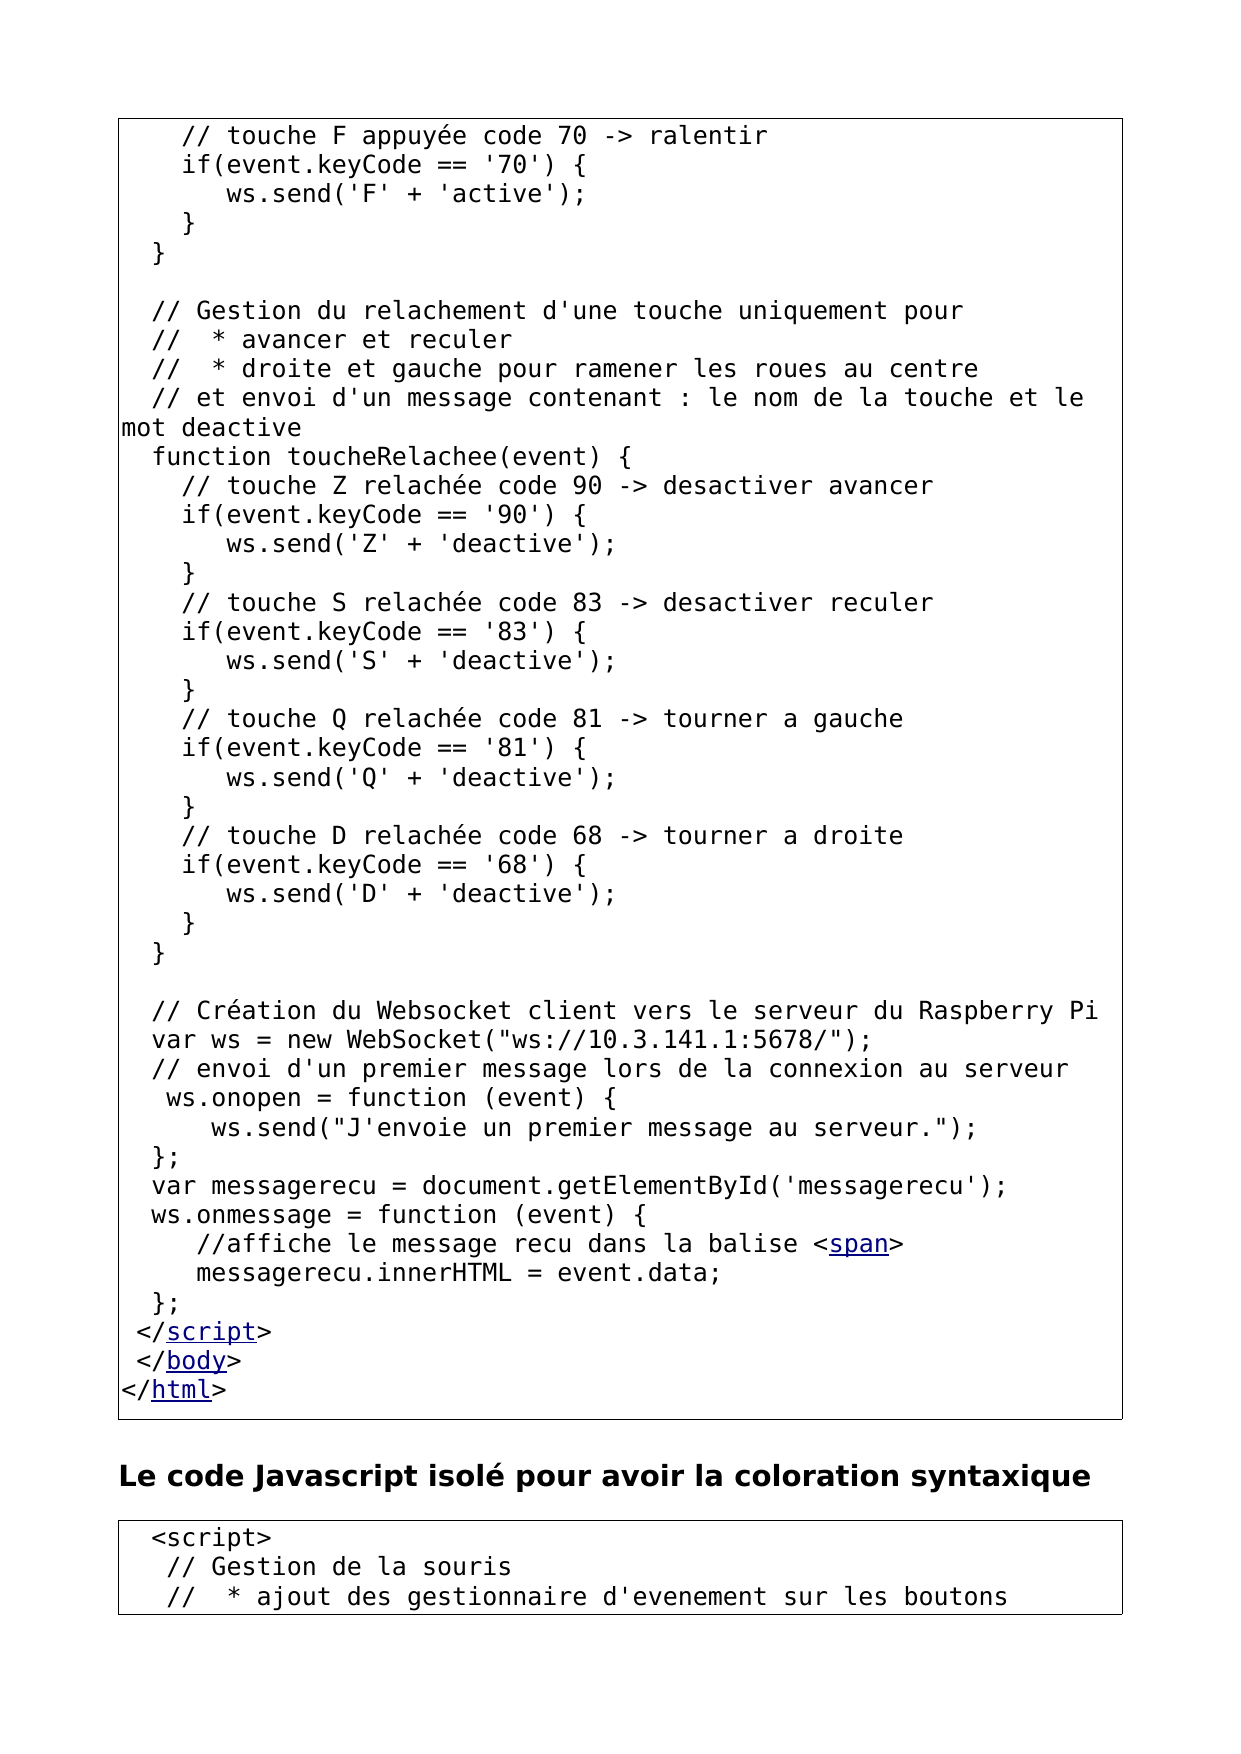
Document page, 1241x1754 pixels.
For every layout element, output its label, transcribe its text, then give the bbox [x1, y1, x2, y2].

table_header <script> // Gestion de la souris // * ajout des gestionnaire d'evenement sur les boutons [119, 1521, 1122, 1614]
table_header // touche F appuyée code 70 -> ralentir if(event.keyCode == '70') { ws.send('F' + 'active'); } } // Gestion du relachement d'une touche uniquement pour // * avancer et reculer // * droite et gauche pour ramener les roues au centre // et envoi d'un message contenant : le nom de la touche et le mot deactive function toucheRelachee(event) { // touche Z relachée code 90 -> desactiver avancer if(event.keyCode == '90') { ws.send('Z' + 'deactive'); } // touche S relachée code 83 -> desactiver reculer if(event.keyCode == '83') { ws.send('S' + 'deactive'); } // touche Q relachée code 81 -> tourner a gauche if(event.keyCode == '81') { ws.send('Q' + 'deactive'); } // touche D relachée code 68 -> tourner a droite if(event.keyCode == '68') { ws.send('D' + 'deactive'); } } // Création du Websocket client vers le serveur du Raspberry Pi var ws = new WebSocket("ws://10.3.141.1:5678/"); // envoi d'un premier message lors de la connexion au serveur ws.onopen = function (event) { ws.send("J'envoie un premier message au serveur."); }; var messagerecu = document.getElementById('messagerecu'); ws.onmessage = function (event) { //affiche le message recu dans la balise <span> messagerecu.innerHTML = event.data; }; </script> </body> </html> [119, 119, 1122, 1419]
subtitle Le code Javascript isolé pour avoir la coloration syntaxique [118, 1459, 1122, 1493]
